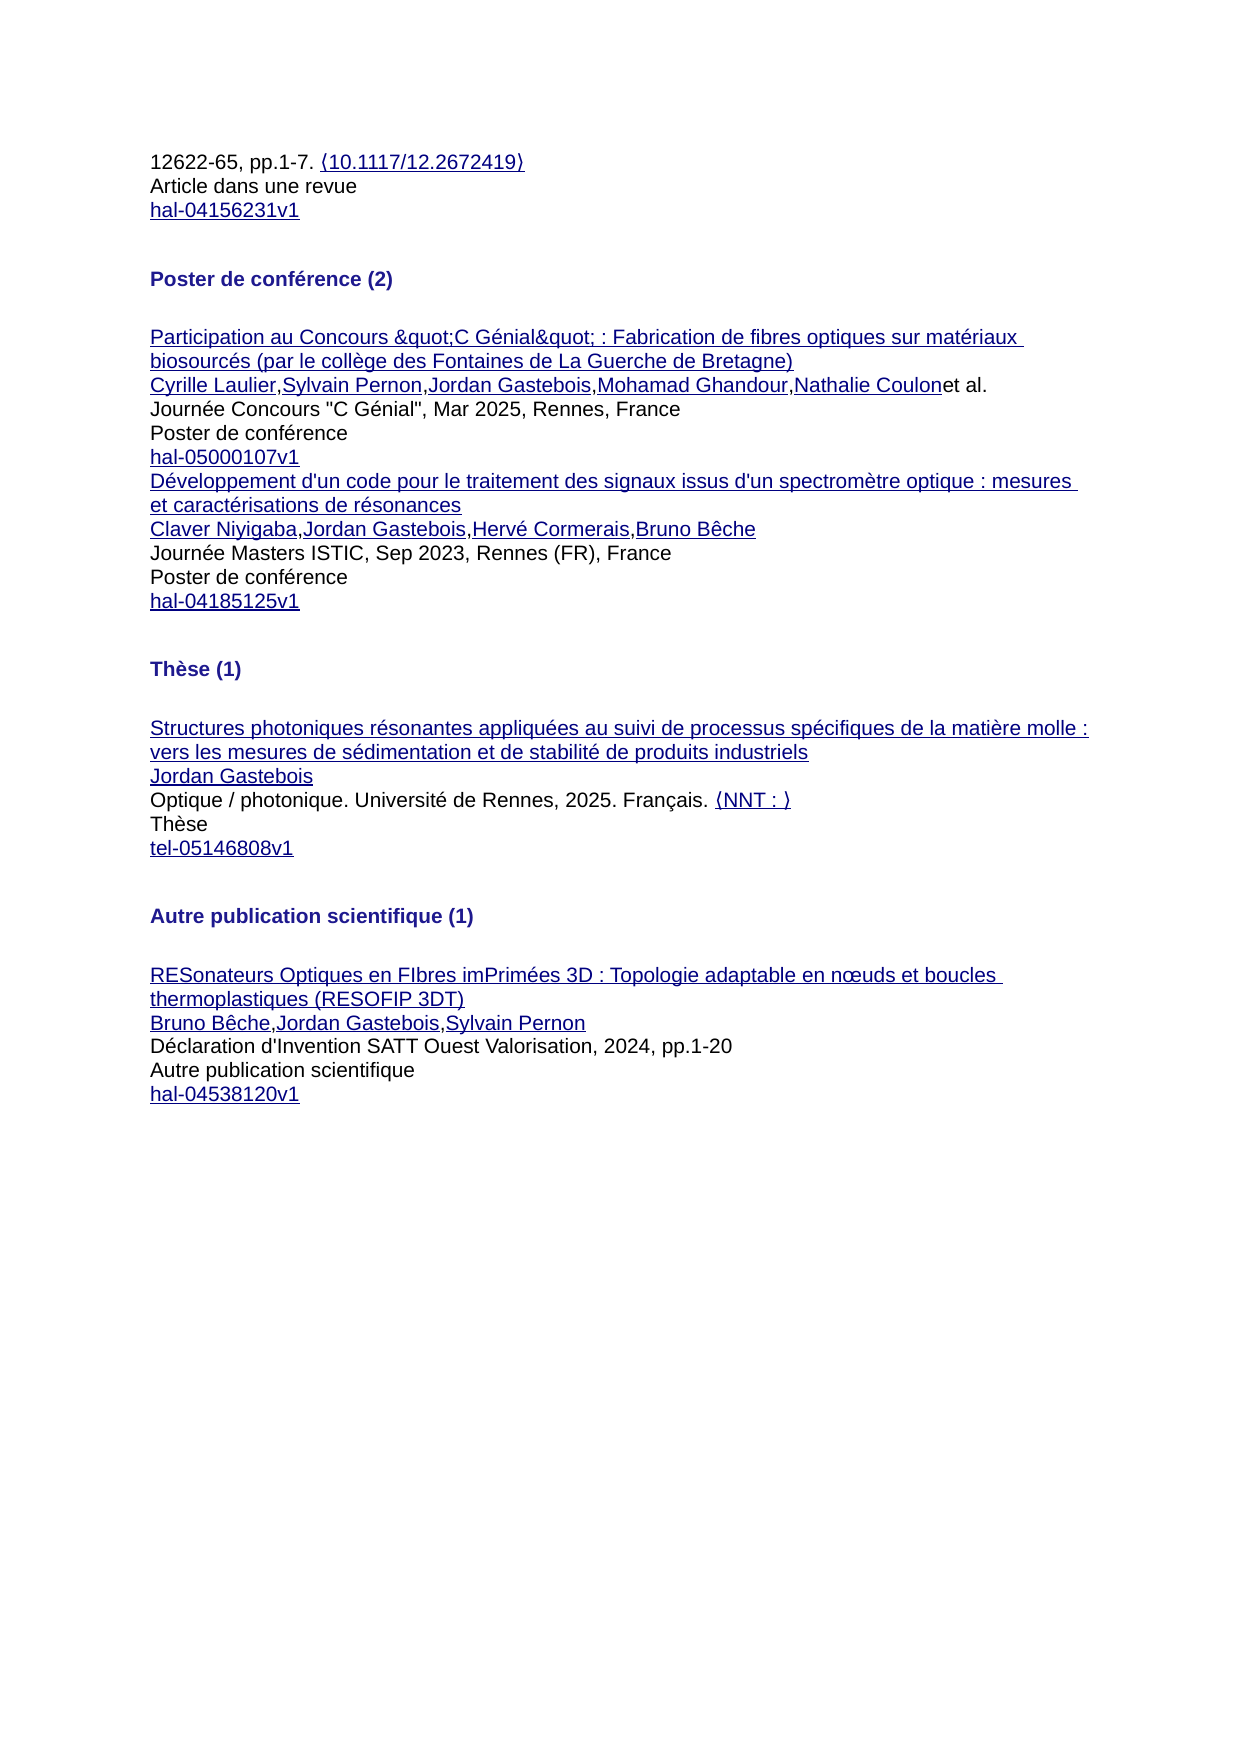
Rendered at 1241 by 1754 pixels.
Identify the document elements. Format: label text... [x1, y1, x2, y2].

subtitle Autre publication scientifique (1) [150, 904, 1090, 928]
subtitle Thèse (1) [150, 657, 1090, 681]
table_cell Shaping and characterization of an integrated optic on polymer by simple 3D printing Eros Gavini,Sylvain Pernon,Jordan Gastebois,Nathalie Coulon,Christophe Levalloiset al. Proceedings of SPIE, the International Society for Optical Engineering, 2023, Optical Metrology, 12622-65, pp.1-7. ⟨10.1117/12.2672419⟩ Article dans une revue hal-04156231v1 [150, 150, 1090, 222]
table_header RESonateurs Optiques en FIbres imPrimées 3D : Topologie adaptable en nœuds et boucles thermoplastiques (RESOFIP 3DT) Bruno Bêche,Jordan Gastebois,Sylvain Pernon Déclaration d'Invention SATT Ouest Valorisation, 2024, pp.1-20 Autre publication scientifique hal-04538120v1 [150, 963, 1090, 1106]
table_header Participation au Concours &quot;C Génial&quot; : Fabrication de fibres optiques sur matériaux biosourcés (par le collège des Fontaines de La Guerche de Bretagne) Cyrille Laulier,Sylvain Pernon,Jordan Gastebois,Mohamad Ghandour,Nathalie Coulonet al. Journée Concours "C Génial", Mar 2025, Rennes, France Poster de conférence hal-05000107v1 [150, 325, 1090, 469]
subtitle Poster de conférence (2) [150, 267, 1090, 291]
table_header Structures photoniques résonantes appliquées au suivi de processus spécifiques de la matière molle : vers les mesures de sédimentation et de stabilité de produits industriels Jordan Gastebois Optique / photonique. Université de Rennes, 2025. Français. ⟨NNT : ⟩ Thèse tel-05146808v1 [150, 716, 1090, 859]
table_cell Développement d'un code pour le traitement des signaux issus d'un spectromètre optique : mesures et caractérisations de résonances Claver Niyigaba,Jordan Gastebois,Hervé Cormerais,Bruno Bêche Journée Masters ISTIC, Sep 2023, Rennes (FR), France Poster de conférence hal-04185125v1 [150, 469, 1090, 612]
